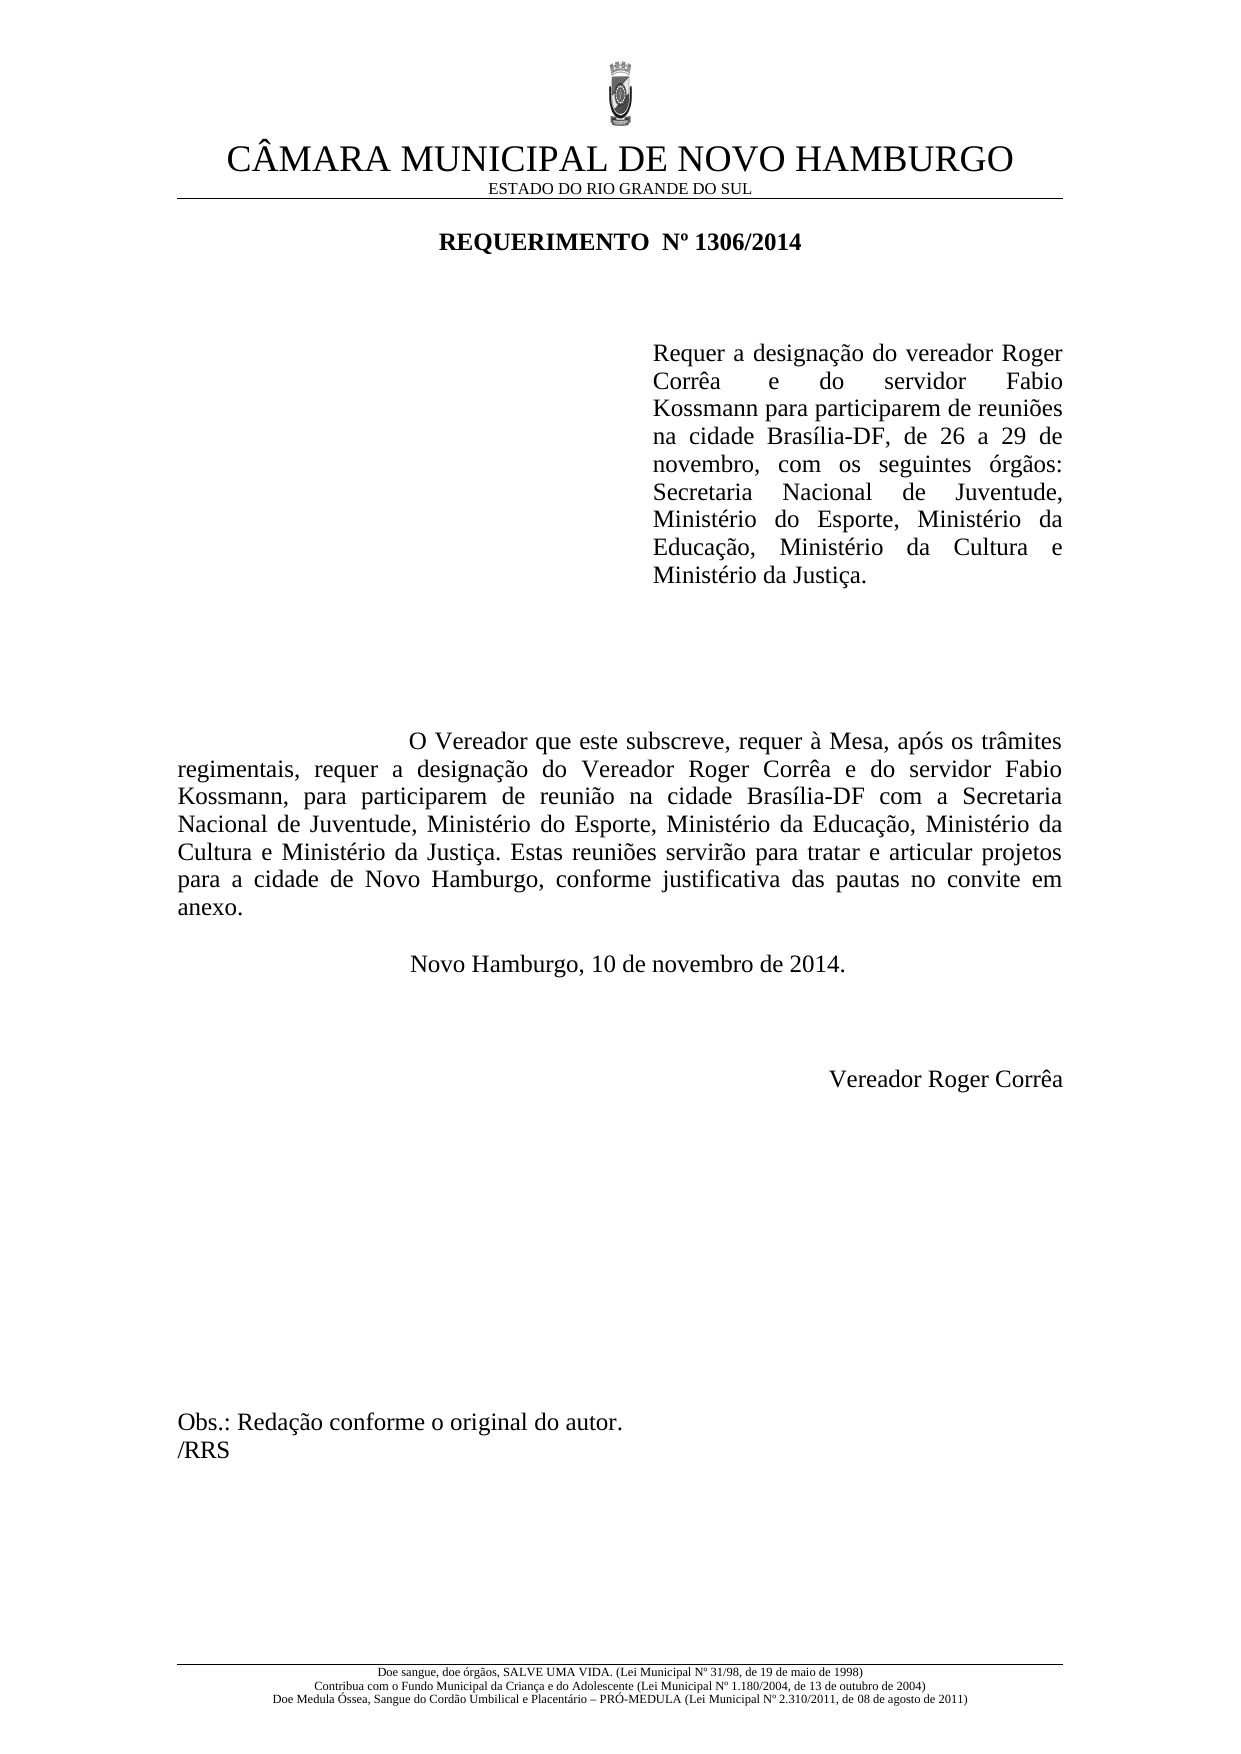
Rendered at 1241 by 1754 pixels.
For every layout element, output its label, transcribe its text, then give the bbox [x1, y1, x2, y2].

text Novo Hamburgo, 10 de novembro de 2014. [177, 951, 1063, 978]
text O Vereador que este subscreve, requer à Mesa, após os trâmites regimentais, requer a designação do Vereador Roger Corrêa e do servidor Fabio Kossmann, para participarem de reunião na cidade Brasília-DF com a Secretaria Nacional de Juventude, Ministério do Esporte, Ministério da Educação, Ministério da Cultura e Ministério da Justiça. Estas reuniões servirão para tratar e articular projetos para a cidade de Novo Hamburgo, conforme justificativa das pautas no convite em anexo. [177, 727, 1063, 921]
list Requer a designação do vereador Roger Corrêa e do servidor Fabio Kossmann para participarem de reuniões na cidade Brasília-DF, de 26 a 29 de novembro, com os seguintes órgãos: Secretaria Nacional de Juventude, Ministério do Esporte, Ministério da Educação, Ministério da Cultura e Ministério da Justiça. [615, 339, 1063, 588]
text Vereador Roger Corrêa [177, 1065, 1063, 1093]
text REQUERIMENTO Nº 1306/2014 [177, 228, 1063, 256]
text /RRS [177, 1436, 1063, 1464]
text Obs.: Redação conforme o original do autor. [177, 1408, 1063, 1436]
